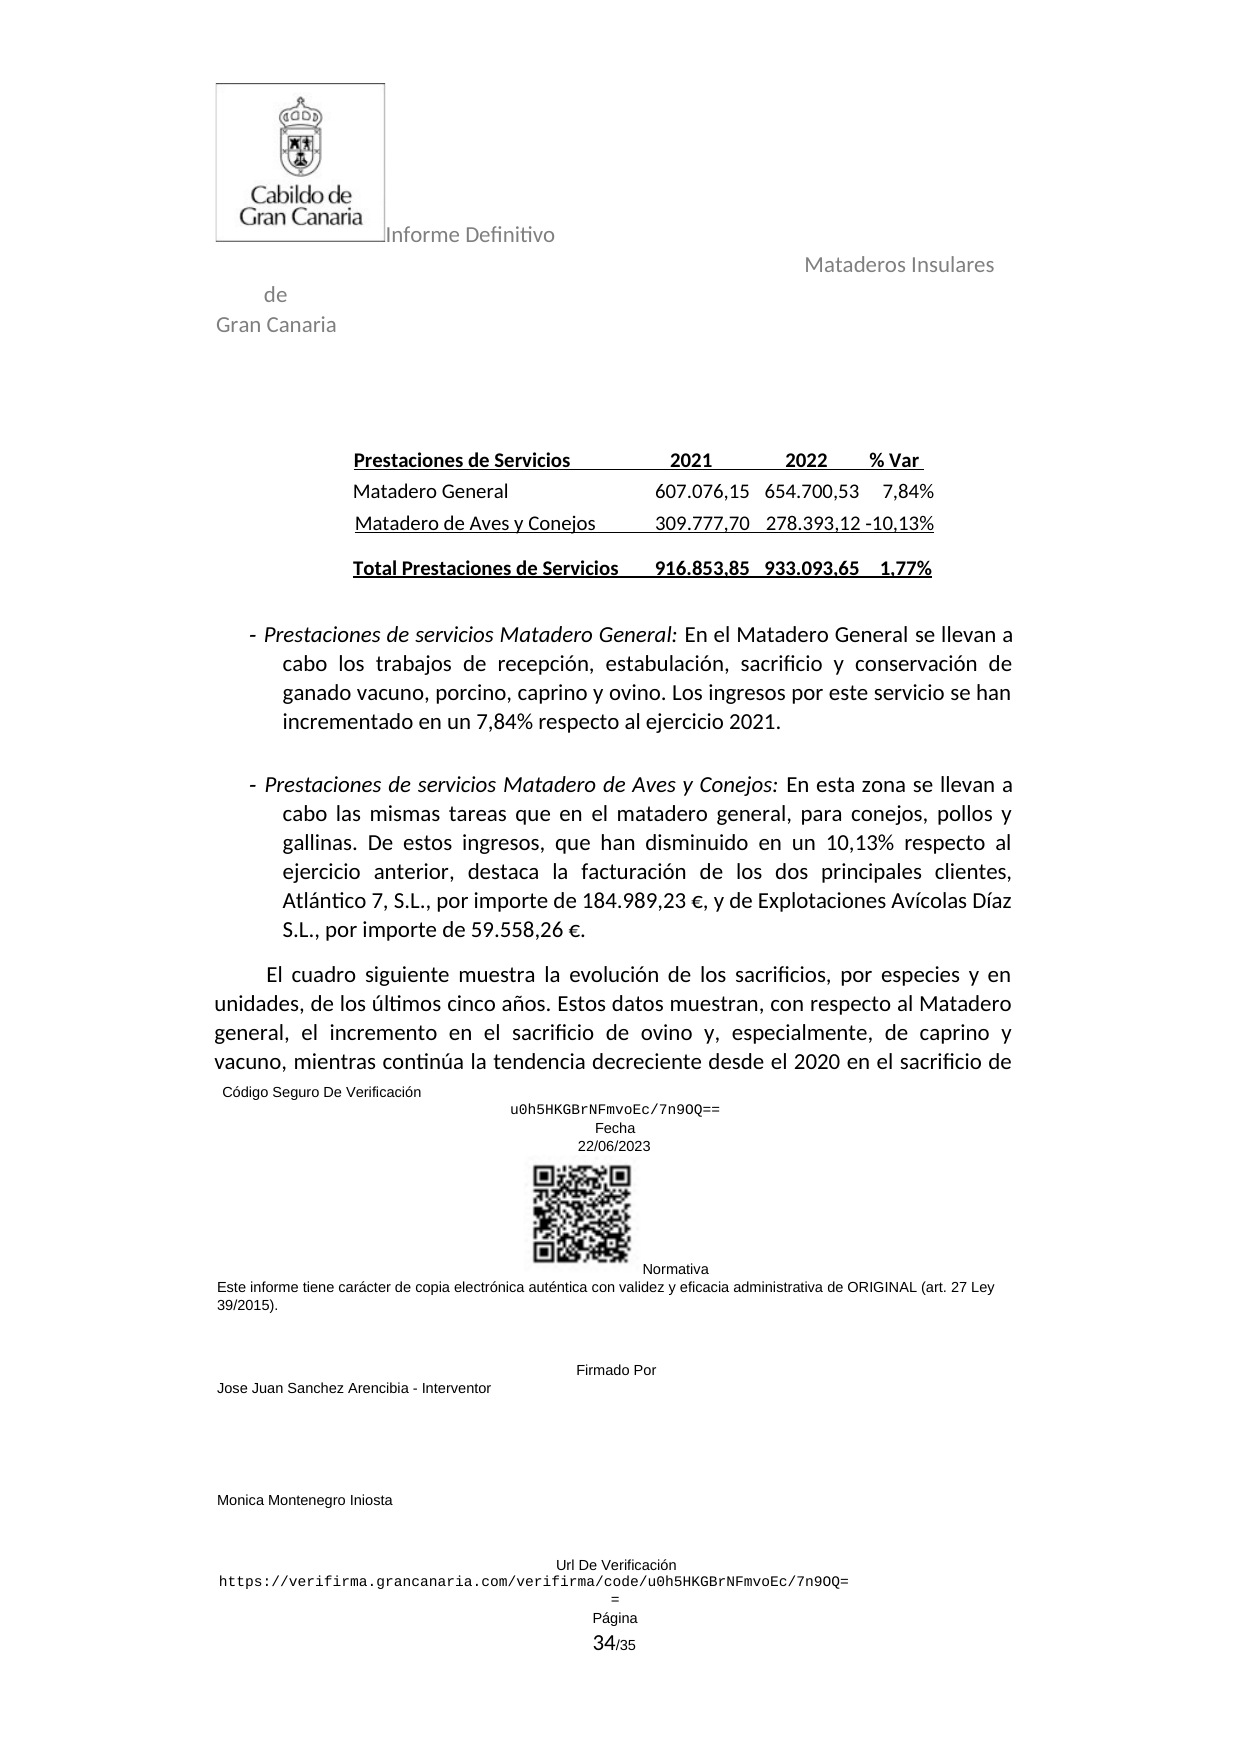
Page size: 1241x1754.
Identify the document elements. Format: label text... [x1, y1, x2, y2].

text Total Prestaciones de Servicios 916.853,85 933.093,65 1,77% [216, 541, 1017, 583]
text El cuadro siguiente muestra la evolución de los sacrificios, por especies y en unidades, de los últimos cinco años. Estos datos muestran, con respecto al Matadero general, el incremento en el sacrificio de ovino y, especialmente, de caprino y vacuno, mientras continúa la tendencia decreciente desde el 2020 en el sacrificio de [214, 960, 1013, 1075]
text Prestaciones de Servicios 2021 2022 % Var [216, 445, 1017, 473]
text Matadero de Aves y Conejos 309.777,70 278.393,12 ‐10,13% [216, 508, 1017, 536]
text Matadero General 607.076,15 654.700,53 7,84% [216, 477, 1017, 505]
text ‐ Prestaciones de servicios Matadero de Aves y Conejos: En esta zona se llevan a cabo las mismas tareas que en el matadero general, para conejos, pollos y gallinas. De estos ingresos, que han disminuido en un 10,13% respecto al ejercicio anterior, destaca la facturación de los dos principales clientes, Atlántico 7, S.L., por importe de 184.989,23 €, y de Explotaciones Avícolas Díaz S.L., por importe de 59.558,26 €. [249, 770, 1013, 943]
picture [215, 83, 386, 242]
text ‐ Prestaciones de servicios Matadero General: En el Matadero General se llevan a cabo los trabajos de recepción, estabulación, sacrificio y conservación de ganado vacuno, porcino, caprino y ovino. Los ingresos por este servicio se han incrementado en un 7,84% respecto al ejercicio 2021. [249, 620, 1013, 735]
picture [523, 1155, 643, 1275]
